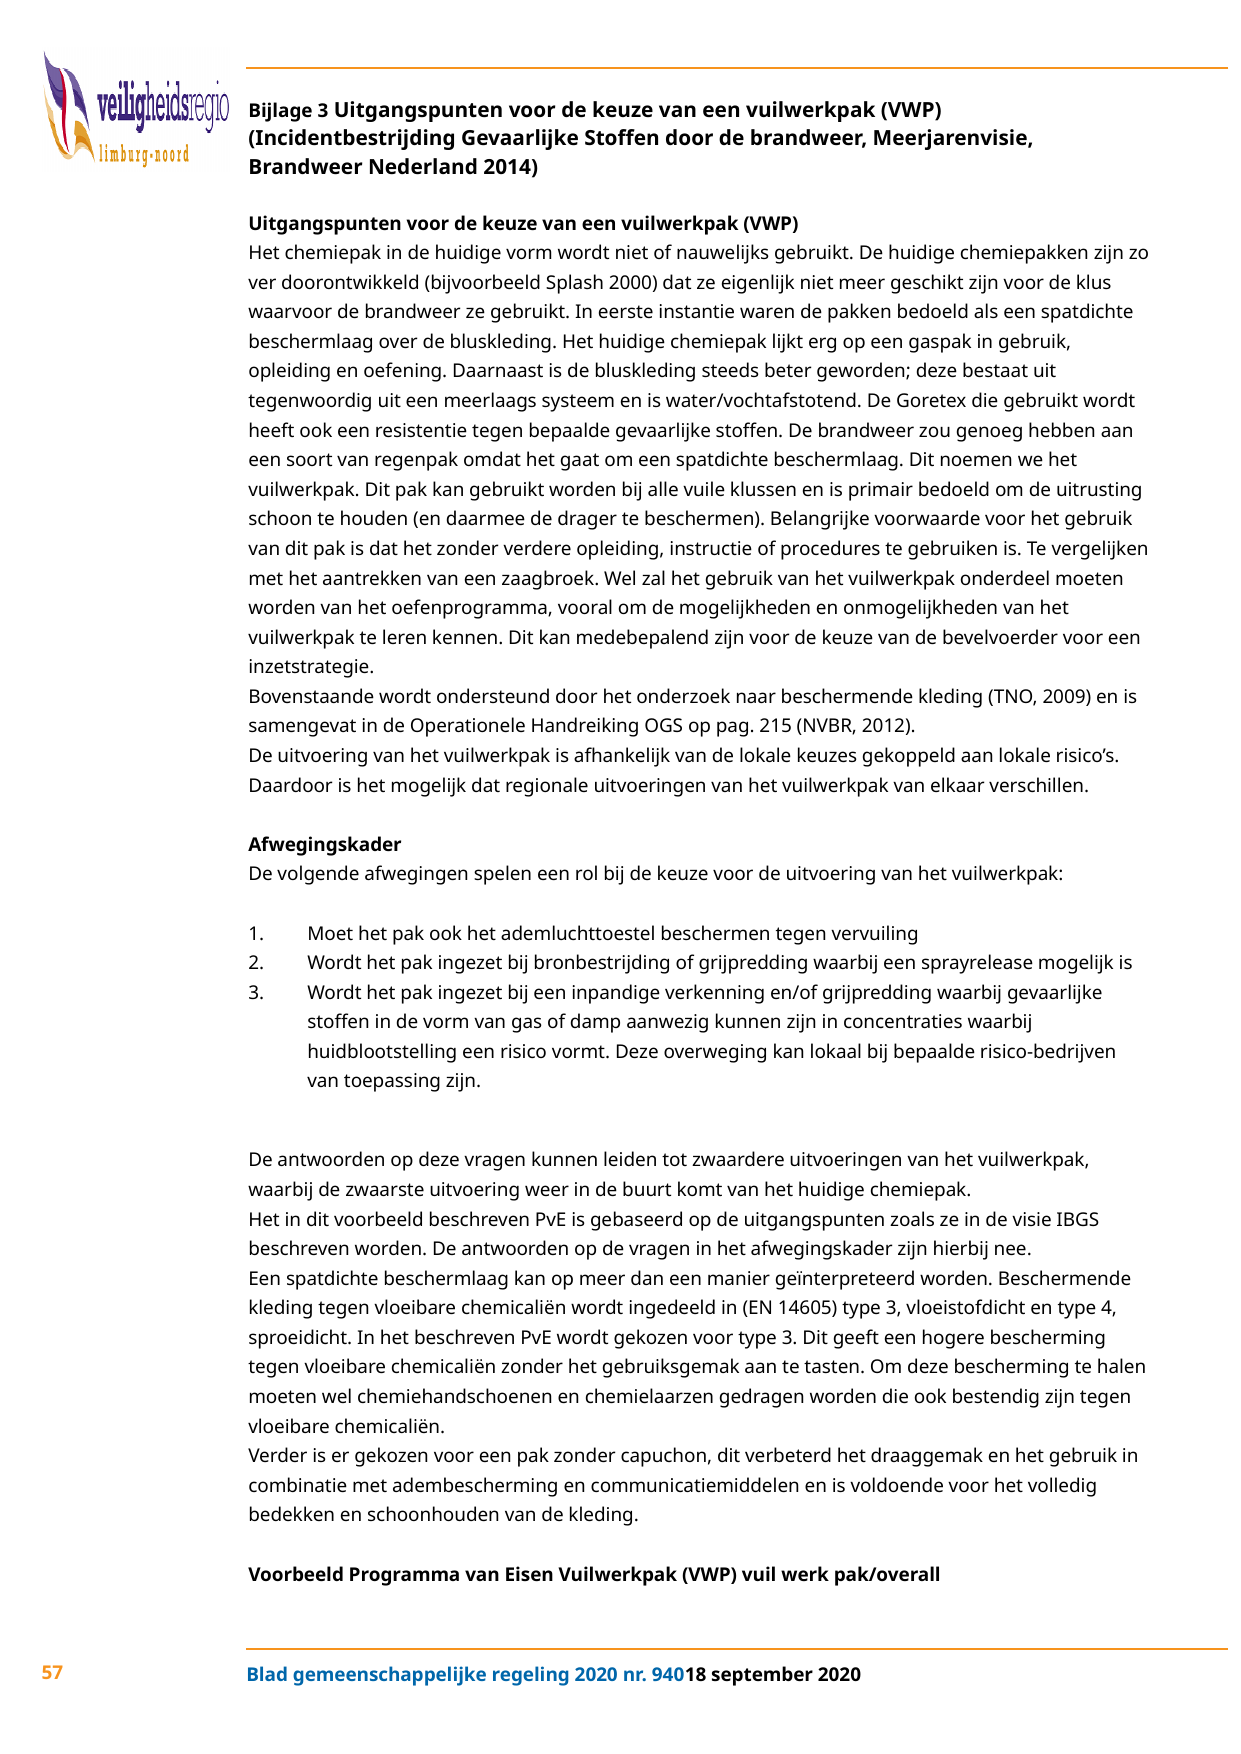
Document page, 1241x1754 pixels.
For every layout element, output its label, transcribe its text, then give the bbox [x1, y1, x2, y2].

text Bijlage 3 Uitgangspunten voor de keuze van een vuilwerkpak (VWP) (Incidentbestrijding Gevaarlijke Stoffen door de brandweer, Meerjarenvisie, Brandweer Nederland 2014) [248, 95, 1152, 180]
text Het chemiepak in de huidige vorm wordt niet of nauwelijks gebruikt. De huidige chemiepakken zijn zo ver doorontwikkeld (bijvoorbeeld Splash 2000) dat ze eigenlijk niet meer geschikt zijn voor de klus waarvoor de brandweer ze gebruikt. In eerste instantie waren de pakken bedoeld als een spatdichte beschermlaag over de bluskleding. Het huidige chemiepak lijkt erg op een gaspak in gebruik, opleiding en oefening. Daarnaast is de bluskleding steeds beter geworden; deze bestaat uit tegenwoordig uit een meerlaags systeem en is water/vochtafstotend. De Goretex die gebruikt wordt heeft ook een resistentie tegen bepaalde gevaarlijke stoffen. De brandweer zou genoeg hebben aan een soort van regenpak omdat het gaat om een spatdichte beschermlaag. Dit noemen we het vuilwerkpak. Dit pak kan gebruikt worden bij alle vuile klussen en is primair bedoeld om de uitrusting schoon te houden (en daarmee de drager te beschermen). Belangrijke voorwaarde voor het gebruik van dit pak is dat het zonder verdere opleiding, instructie of procedures te gebruiken is. Te vergelijken met het aantrekken van een zaagbroek. Wel zal het gebruik van het vuilwerkpak onderdeel moeten worden van het oefenprogramma, vooral om de mogelijkheden en onmogelijkheden van het vuilwerkpak te leren kennen. Dit kan medebepalend zijn voor de keuze van de bevelvoerder voor een inzetstrategie. [248, 239, 1152, 679]
picture [41, 47, 231, 172]
list Moet het pak ook het ademluchttoestel beschermen tegen vervuiling [248, 920, 1152, 946]
list Wordt het pak ingezet bij bronbestrijding of grijpredding waarbij een sprayrelease mogelijk is [248, 949, 1152, 975]
text Verder is er gekozen voor een pak zonder capuchon, dit verbeterd het draaggemak en het gebruik in combinatie met adembescherming en communicatiemiddelen en is voldoende voor het volledig bedekken en schoonhouden van de kleding. [248, 1442, 1152, 1527]
text De uitvoering van het vuilwerkpak is afhankelijk van de lokale keuzes gekoppeld aan lokale risico’s. Daardoor is het mogelijk dat regionale uitvoeringen van het vuilwerkpak van elkaar verschillen. [248, 742, 1152, 798]
text Bovenstaande wordt ondersteund door het onderzoek naar beschermende kleding (TNO, 2009) en is samengevat in de Operationele Handreiking OGS op pag. 215 (NVBR, 2012). [248, 683, 1152, 738]
text Voorbeeld Programma van Eisen Vuilwerkpak (VWP) vuil werk pak/overall [248, 1561, 1152, 1586]
text Het in dit voorbeeld beschreven PvE is gebaseerd op de uitgangspunten zoals ze in de visie IBGS beschreven worden. De antwoorden op de vragen in het afwegingskader zijn hierbij nee. [248, 1206, 1152, 1261]
text Afwegingskader [248, 831, 1152, 857]
list Wordt het pak ingezet bij een inpandige verkenning en/of grijpredding waarbij gevaarlijke stoffen in de vorm van gas of damp aanwezig kunnen zijn in concentraties waarbij huidblootstelling een risico vormt. Deze overweging kan lokaal bij bepaalde risico-bedrijven van toepassing zijn. [248, 979, 1152, 1093]
text Uitgangspunten voor de keuze van een vuilwerkpak (VWP) [248, 210, 1152, 236]
text De antwoorden op deze vragen kunnen leiden tot zwaardere uitvoeringen van het vuilwerkpak, waarbij de zwaarste uitvoering weer in de buurt komt van het huidige chemiepak. [248, 1147, 1152, 1202]
text Een spatdichte beschermlaag kan op meer dan een manier geïnterpreteerd worden. Beschermende kleding tegen vloeibare chemicaliën wordt ingedeeld in (EN 14605) type 3, vloeistofdicht en type 4, sproeidicht. In het beschreven PvE wordt gekozen voor type 3. Dit geeft een hogere bescherming tegen vloeibare chemicaliën zonder het gebruiksgemak aan te tasten. Om deze bescherming te halen moeten wel chemiehandschoenen en chemielaarzen gedragen worden die ook bestendig zijn tegen vloeibare chemicaliën. [248, 1265, 1152, 1438]
text De volgende afwegingen spelen een rol bij de keuze voor de uitvoering van het vuilwerkpak: [248, 861, 1152, 886]
